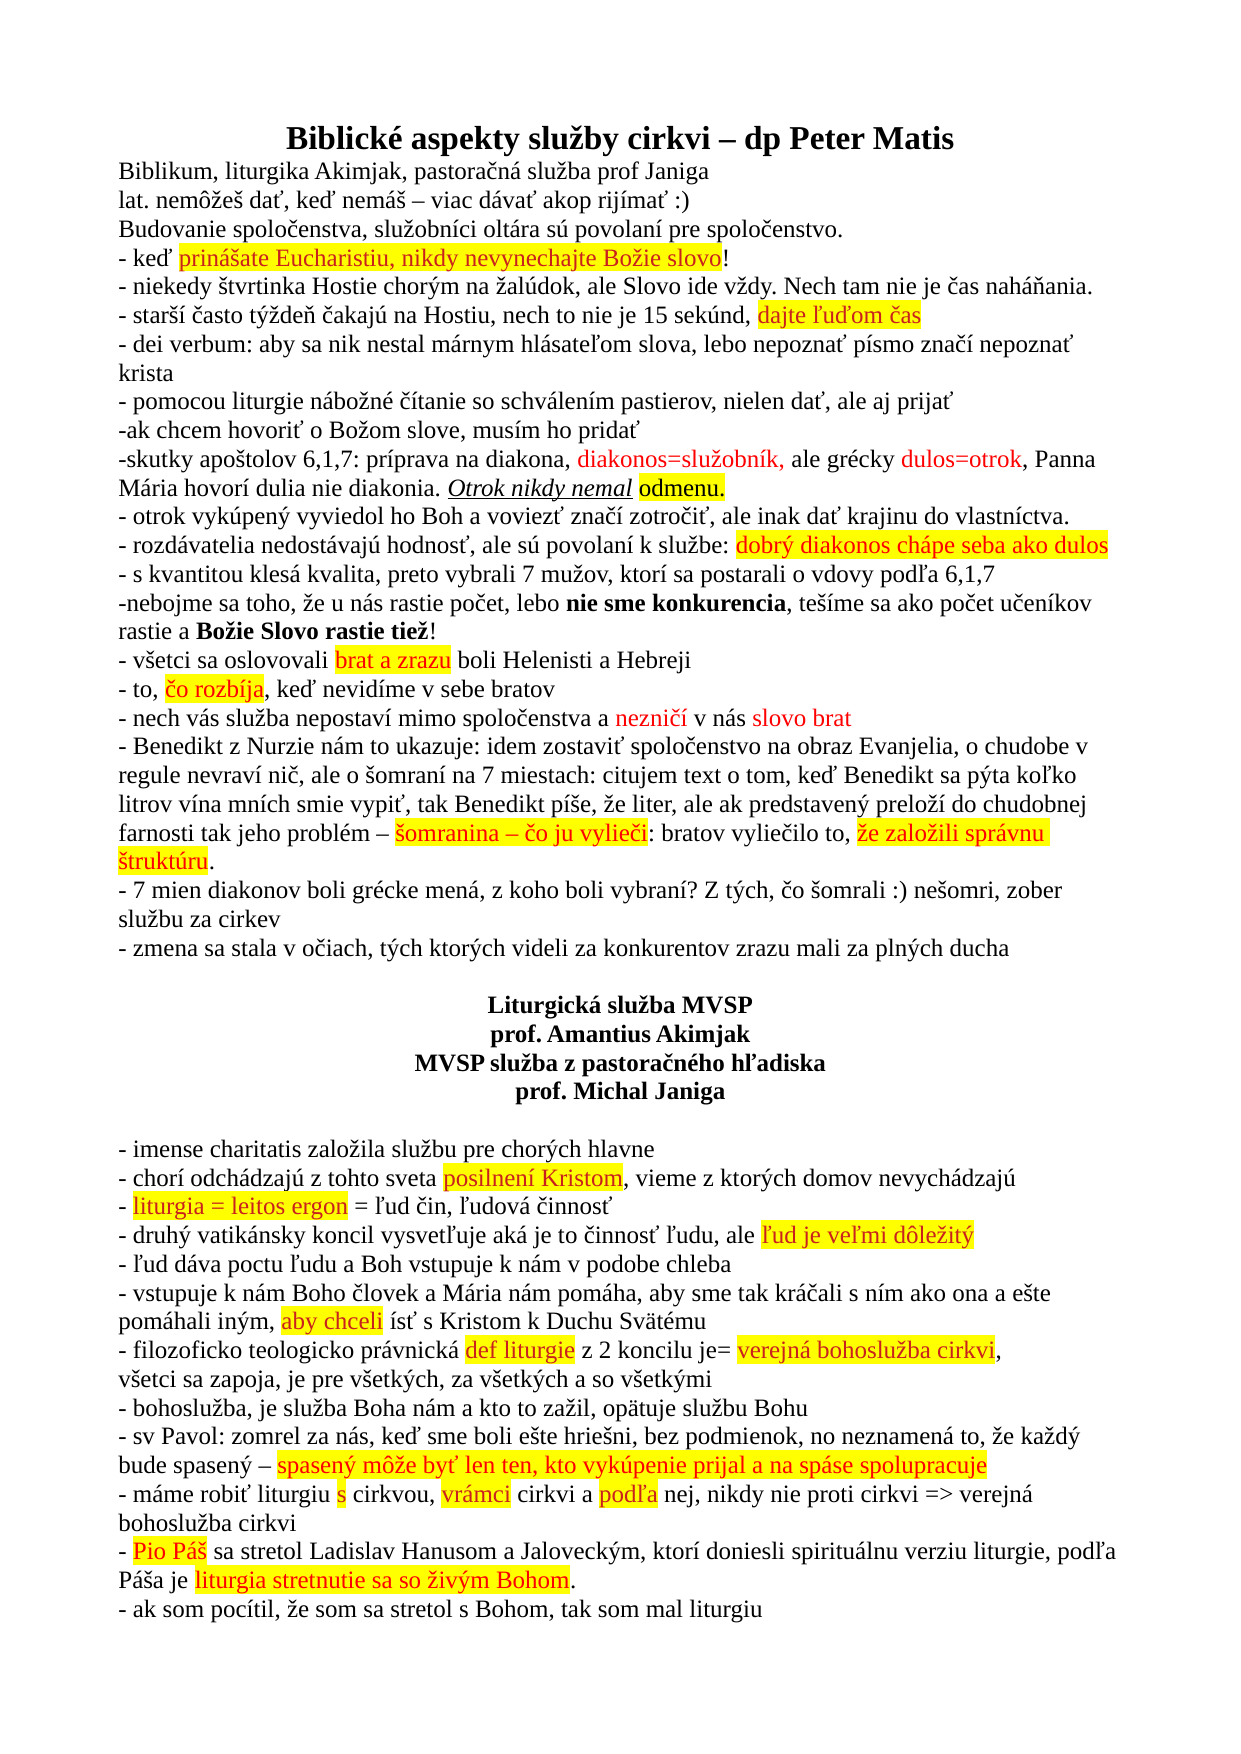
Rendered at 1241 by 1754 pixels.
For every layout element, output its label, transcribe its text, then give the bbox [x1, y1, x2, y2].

text -skutky apoštolov 6,1,7: príprava na diakona, diakonos=služobník, ale grécky dulos=otrok, Panna Mária hovorí dulia nie diakonia. Otrok nikdy nemal odmenu. [118, 444, 1122, 501]
text prof. Michal Janiga [118, 1076, 1122, 1105]
text - 7 mien diakonov boli grécke mená, z koho boli vybraní? Z tých, čo šomrali :) nešomri, zober službu za cirkev [118, 875, 1122, 933]
text - ak som pocítil, že som sa stretol s Bohom, tak som mal liturgiu [118, 1594, 1122, 1623]
text - s kvantitou klesá kvalita, preto vybrali 7 mužov, ktorí sa postarali o vdovy podľa 6,1,7 [118, 559, 1122, 588]
text - druhý vatikánsky koncil vysvetľuje aká je to činnosť ľudu, ale ľud je veľmi dôležitý [118, 1220, 1122, 1249]
text - ľud dáva poctu ľudu a Boh vstupuje k nám v podobe chleba [118, 1249, 1122, 1278]
text - filozoficko teologicko právnická def liturgie z 2 koncilu je= verejná bohoslužba cirkvi, [118, 1335, 1122, 1364]
text všetci sa zapoja, je pre všetkých, za všetkých a so všetkými [118, 1364, 1122, 1393]
text - všetci sa oslovovali brat a zrazu boli Helenisti a Hebreji [118, 645, 1122, 674]
text - nech vás služba nepostaví mimo spoločenstva a nezničí v nás slovo brat [118, 703, 1122, 731]
text - bohoslužba, je služba Boha nám a kto to zažil, opätuje službu Bohu [118, 1393, 1122, 1421]
text - to, čo rozbíja, keď nevidíme v sebe bratov [118, 674, 1122, 703]
text MVSP služba z pastoračného hľadiska [118, 1048, 1122, 1076]
text - liturgia = leitos ergon = ľud čin, ľudová činnosť [118, 1191, 1122, 1220]
text Biblické aspekty služby cirkvi – dp Peter Matis [118, 118, 1122, 156]
text prof. Amantius Akimjak [118, 1019, 1122, 1048]
text - imense charitatis založila službu pre chorých hlavne [118, 1134, 1122, 1163]
text Budovanie spoločenstva, služobníci oltára sú povolaní pre spoločenstvo. [118, 214, 1122, 243]
text -ak chcem hovoriť o Božom slove, musím ho pridať [118, 415, 1122, 444]
text - otrok vykúpený vyviedol ho Boh a voviezť značí zotročiť, ale inak dať krajinu do vlastníctva. [118, 501, 1122, 530]
text - sv Pavol: zomrel za nás, keď sme boli ešte hriešni, bez podmienok, no neznamená to, že každý bude spasený – spasený môže byť len ten, kto vykúpenie prijal a na spáse spolupracuje [118, 1421, 1122, 1479]
text - niekedy štvrtinka Hostie chorým na žalúdok, ale Slovo ide vždy. Nech tam nie je čas naháňania. [118, 271, 1122, 300]
text - keď prinášate Eucharistiu, nikdy nevynechajte Božie slovo! [118, 243, 1122, 271]
text - vstupuje k nám Boho človek a Mária nám pomáha, aby sme tak kráčali s ním ako ona a ešte pomáhali iným, aby chceli ísť s Kristom k Duchu Svätému [118, 1278, 1122, 1335]
text - starší často týždeň čakajú na Hostiu, nech to nie je 15 sekúnd, dajte ľuďom čas [118, 300, 1122, 329]
text - máme robiť liturgiu s cirkvou, vrámci cirkvi a podľa nej, nikdy nie proti cirkvi => verejná bohoslužba cirkvi [118, 1479, 1122, 1536]
text - zmena sa stala v očiach, tých ktorých videli za konkurentov zrazu mali za plných ducha [118, 933, 1122, 961]
text Liturgická služba MVSP [118, 990, 1122, 1019]
text - rozdávatelia nedostávajú hodnosť, ale sú povolaní k službe: dobrý diakonos chápe seba ako dulos [118, 530, 1122, 559]
text - pomocou liturgie nábožné čítanie so schválením pastierov, nielen dať, ale aj prijať [118, 386, 1122, 415]
text - Pio Páš sa stretol Ladislav Hanusom a Jaloveckým, ktorí doniesli spirituálnu verziu liturgie, podľa Páša je liturgia stretnutie sa so živým Bohom. [118, 1536, 1122, 1594]
text Biblikum, liturgika Akimjak, pastoračná služba prof Janiga [118, 156, 1122, 185]
text - chorí odchádzajú z tohto sveta posilnení Kristom, vieme z ktorých domov nevychádzajú [118, 1163, 1122, 1191]
text -nebojme sa toho, že u nás rastie počet, lebo nie sme konkurencia, tešíme sa ako počet učeníkov rastie a Božie Slovo rastie tiež! [118, 588, 1122, 645]
text - Benedikt z Nurzie nám to ukazuje: idem zostaviť spoločenstvo na obraz Evanjelia, o chudobe v regule nevraví nič, ale o šomraní na 7 miestach: citujem text o tom, keď Benedikt sa pýta koľko litrov vína mních smie vypiť, tak Benedikt píše, že liter, ale ak predstavený preloží do chudobnej farnosti tak jeho problém – šomranina – čo ju vylieči: bratov vyliečilo to, že založili správnu štruktúru. [118, 731, 1122, 875]
text lat. nemôžeš dať, keď nemáš – viac dávať akop rijímať :) [118, 185, 1122, 214]
text - dei verbum: aby sa nik nestal márnym hlásateľom slova, lebo nepoznať písmo značí nepoznať krista [118, 329, 1122, 386]
